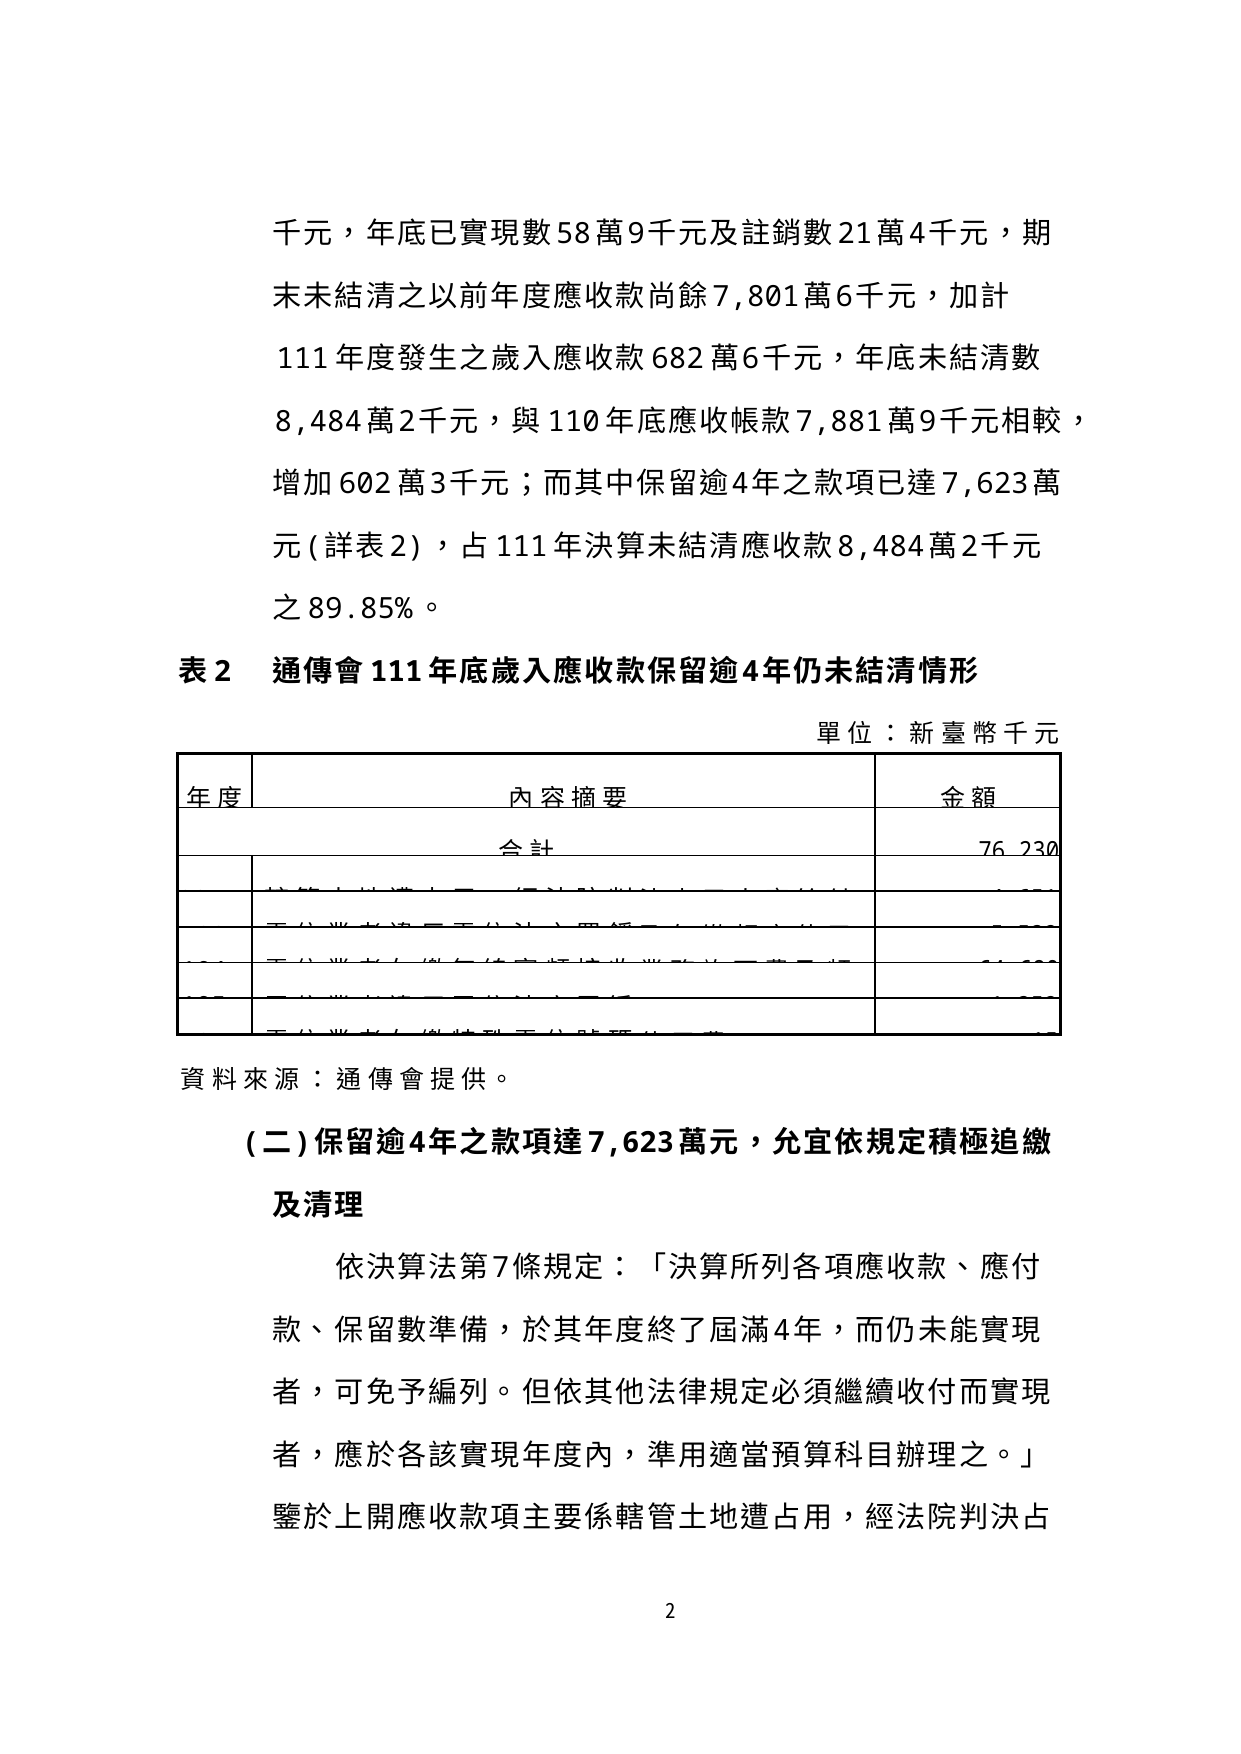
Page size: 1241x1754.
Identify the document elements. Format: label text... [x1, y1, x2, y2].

table_cell 104 [179, 928, 251, 962]
table_cell 1,352 [876, 963, 1059, 997]
text 依決算法第7條規定：「決算所列各項應收款、應付款、保留數準備，於其年度終了屆滿4年，而仍未能實現者，可免予編列。但依其他法律規定必須繼續收付而實現者，應於各該實現年度內，準用適當預算科目辦理之。」鑒於上開應收款項主要係轄管土地遭占用，經法院判決占 [266, 1223, 1063, 1536]
table_cell 5,532 [876, 892, 1059, 926]
text 單位：新臺幣千元 [177, 689, 1063, 752]
table_header 內容摘要 [253, 755, 874, 807]
text 資料來源：通傳會提供。 [177, 1036, 1063, 1098]
table_cell 103 [179, 892, 251, 926]
table_cell 電信業者違反電信法之罰鍰及欠繳頻率使用費 [253, 892, 874, 926]
table_header 金額 [876, 755, 1059, 807]
text 通傳會111年度以前年度應收帳款轉入數7,881萬9千元，年底已實現數58萬9千元及註銷數21萬4千元，期末未結清之以前年度應收款尚餘7,801萬6千元，加計111年度發生之歲入應收款682萬6千元，年底未結清數8,484萬2千元，與110年底應收帳款7,881萬9千元相較，增加602萬3千元；而其中保留逾4年之款項已達7,623萬元(詳表2)，占111年決算未結清應收款8,484萬2千元之89.85%。 [266, 189, 1063, 627]
table_cell 4,651 [876, 856, 1059, 890]
table_cell 合計 [179, 808, 874, 855]
table_cell 105 [179, 963, 251, 997]
table_cell 107 [179, 999, 251, 1033]
table_cell 15 [876, 999, 1059, 1033]
table_cell 電信業者欠繳特殊電信號碼使用費 [253, 999, 874, 1033]
table_cell 電信業者欠繳無線寬頻接收業務許可費及頻率使用費 [253, 928, 874, 962]
table_cell 99 [179, 856, 251, 890]
table_cell 轄管土地遭占用，經法院判決占用人應給付之賠償價金 [253, 856, 874, 890]
table_header 年度 [179, 755, 251, 807]
text 表2 通傳會111年底歲入應收款保留逾4年仍未結清情形 [177, 627, 1063, 689]
table_cell 電信業者違反電信法之罰鍰 [253, 963, 874, 997]
text (二)保留逾4年之款項達7,623萬元，允宜依規定積極追繳及清理 [236, 1098, 1063, 1223]
table_cell 64,680 [876, 928, 1059, 962]
table_cell 76,230 [876, 808, 1059, 855]
